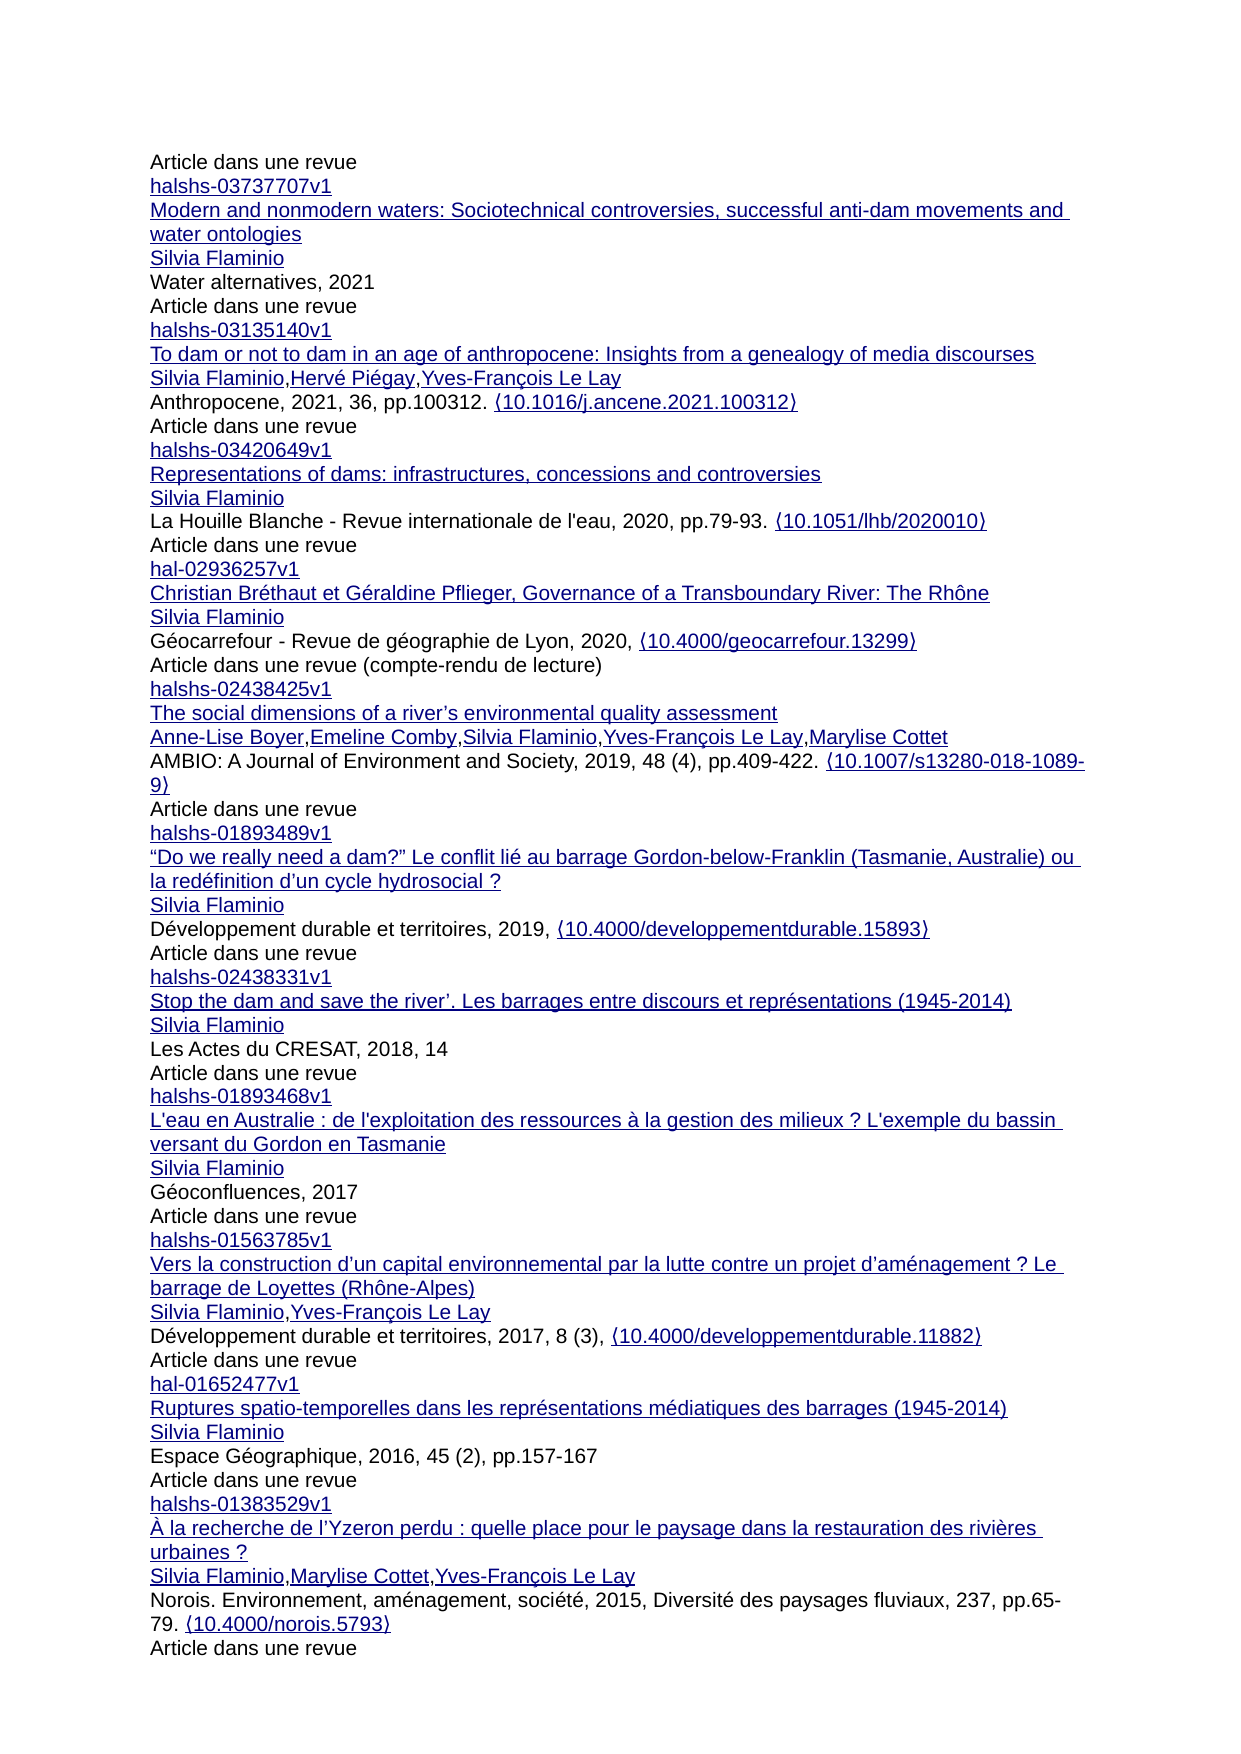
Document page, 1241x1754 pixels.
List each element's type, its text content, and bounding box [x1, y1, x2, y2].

table_cell À la recherche de l’Yzeron perdu : quelle place pour le paysage dans la restauration des rivières urbaines ? Silvia Flaminio,Marylise Cottet,Yves-François Le Lay Norois. Environnement, aménagement, société, 2015, Diversité des paysages fluviaux, 237, pp.65-79. ⟨10.4000/norois.5793⟩ Article dans une revue [150, 1516, 1090, 1659]
table_cell To dam or not to dam in an age of anthropocene: Insights from a genealogy of media discourses Silvia Flaminio,Hervé Piégay,Yves-François Le Lay Anthropocene, 2021, 36, pp.100312. ⟨10.1016/j.ancene.2021.100312⟩ Article dans une revue halshs-03420649v1 [150, 342, 1090, 461]
table_cell Article dans une revue halshs-03737707v1 [150, 150, 1090, 198]
table_cell L'eau en Australie : de l'exploitation des ressources à la gestion des milieux ? L'exemple du bassin versant du Gordon en Tasmanie Silvia Flaminio Géoconfluences, 2017 Article dans une revue halshs-01563785v1 [150, 1108, 1090, 1252]
table_cell “Do we really need a dam?” Le conflit lié au barrage Gordon-below-Franklin (Tasmanie, Australie) ou la redéfinition d’un cycle hydrosocial ? Silvia Flaminio Développement durable et territoires, 2019, ⟨10.4000/developpementdurable.15893⟩ Article dans une revue halshs-02438331v1 [150, 845, 1090, 988]
table_cell Christian Bréthaut et Géraldine Pflieger, Governance of a Transboundary River: The Rhône Silvia Flaminio Géocarrefour - Revue de géographie de Lyon, 2020, ⟨10.4000/geocarrefour.13299⟩ Article dans une revue (compte-rendu de lecture) halshs-02438425v1 [150, 581, 1090, 701]
table_cell Vers la construction d’un capital environnemental par la lutte contre un projet d’aménagement ? Le barrage de Loyettes (Rhône-Alpes) Silvia Flaminio,Yves-François Le Lay Développement durable et territoires, 2017, 8 (3), ⟨10.4000/developpementdurable.11882⟩ Article dans une revue hal-01652477v1 [150, 1252, 1090, 1396]
table_cell Representations of dams: infrastructures, concessions and controversies Silvia Flaminio La Houille Blanche - Revue internationale de l'eau, 2020, pp.79-93. ⟨10.1051/lhb/2020010⟩ Article dans une revue hal-02936257v1 [150, 461, 1090, 581]
table_cell Ruptures spatio-temporelles dans les représentations médiatiques des barrages (1945-2014) Silvia Flaminio Espace Géographique, 2016, 45 (2), pp.157-167 Article dans une revue halshs-01383529v1 [150, 1396, 1090, 1516]
table_cell The social dimensions of a river’s environmental quality assessment Anne-Lise Boyer,Emeline Comby,Silvia Flaminio,Yves-François Le Lay,Marylise Cottet AMBIO: A Journal of Environment and Society, 2019, 48 (4), pp.409-422. ⟨10.1007/s13280-018-1089-9⟩ Article dans une revue halshs-01893489v1 [150, 701, 1090, 845]
table_cell Modern and nonmodern waters: Sociotechnical controversies, successful anti-dam movements and water ontologies Silvia Flaminio Water alternatives, 2021 Article dans une revue halshs-03135140v1 [150, 198, 1090, 342]
table_cell Stop the dam and save the river’. Les barrages entre discours et représentations (1945-2014) Silvia Flaminio Les Actes du CRESAT, 2018, 14 Article dans une revue halshs-01893468v1 [150, 989, 1090, 1108]
